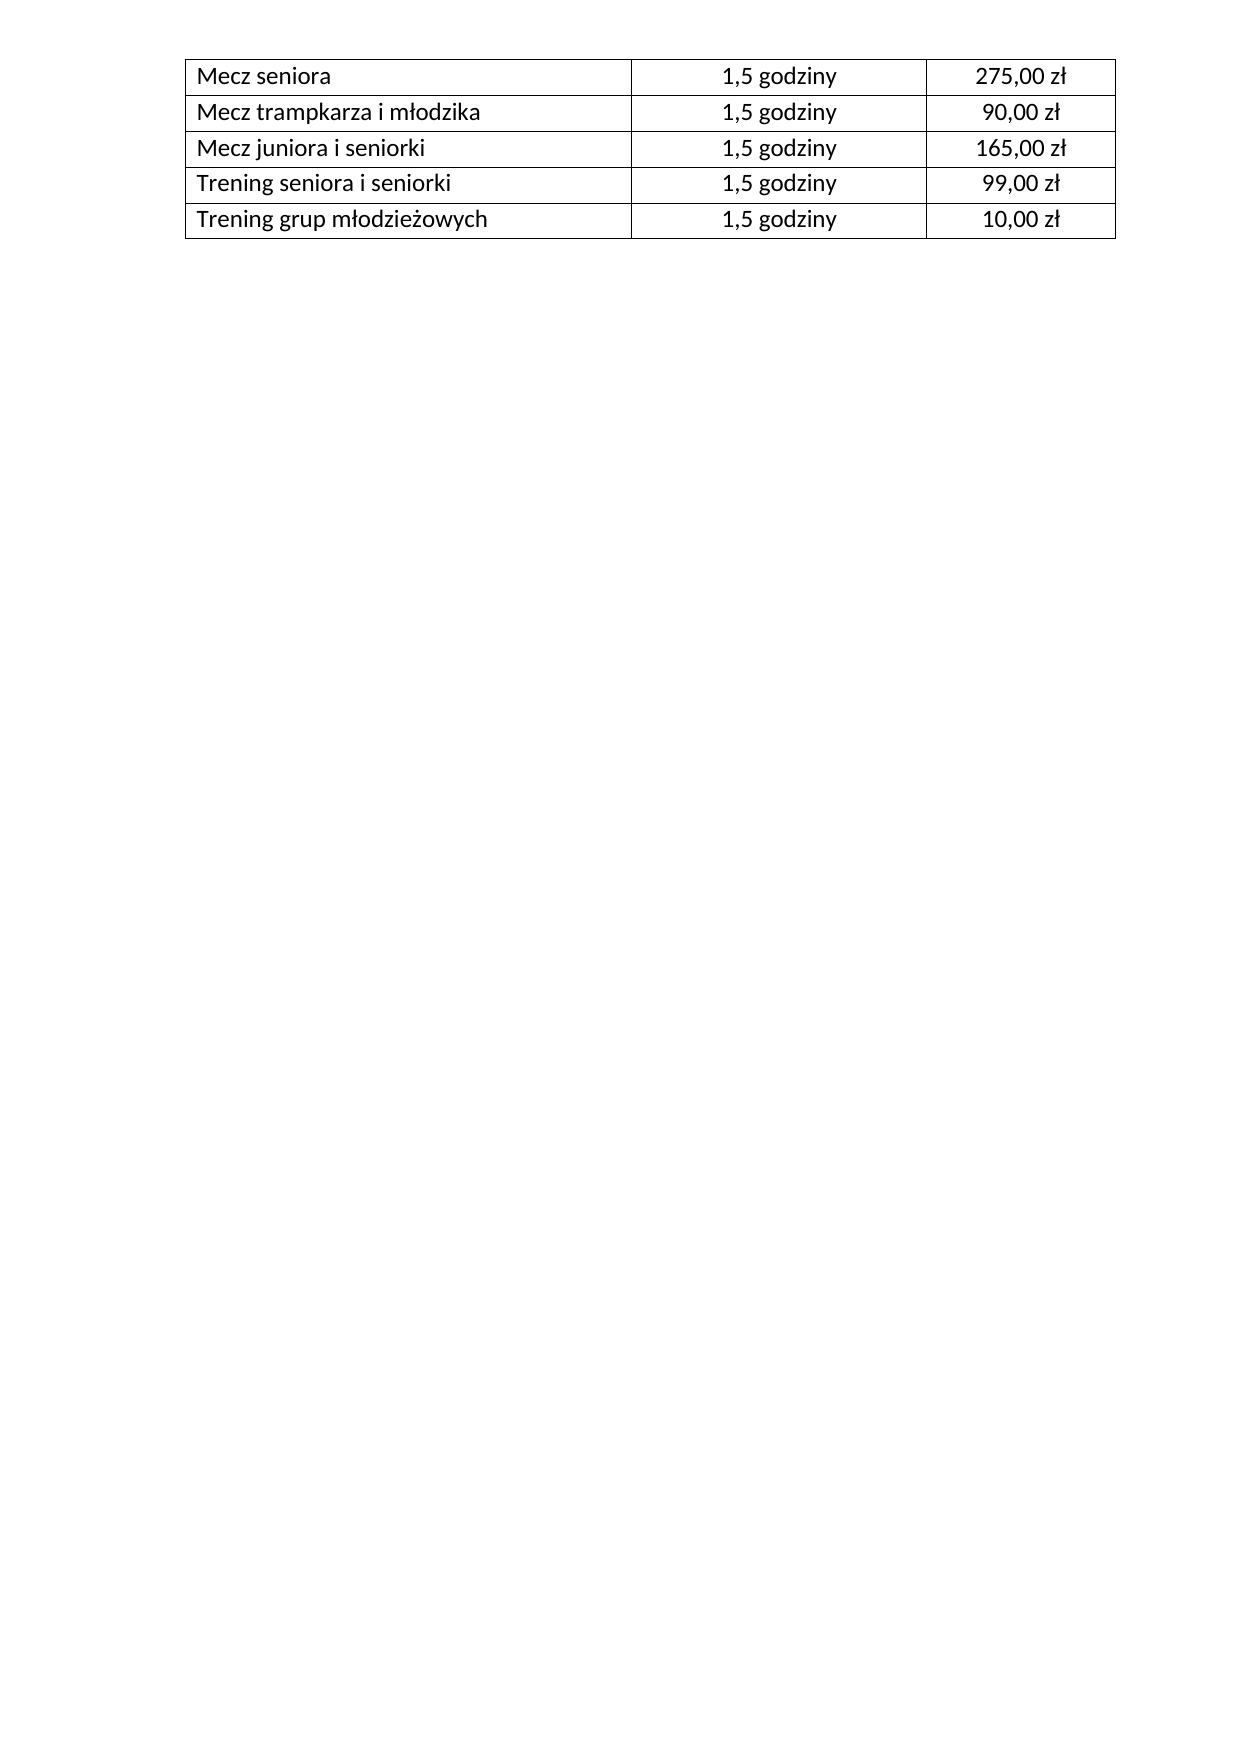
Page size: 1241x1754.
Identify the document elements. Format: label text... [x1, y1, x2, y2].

table_cell Trening grup młodzieżowych [186, 204, 631, 238]
table_cell 165,00 zł [927, 132, 1115, 167]
table_cell 1,5 godziny [632, 204, 926, 238]
table_cell 1,5 godziny [632, 96, 926, 131]
table_cell 99,00 zł [927, 168, 1115, 202]
table_cell 1,5 godziny [632, 168, 926, 202]
table_cell Trening seniora i seniorki [186, 168, 631, 202]
table_cell Mecz trampkarza i młodzika [186, 96, 631, 131]
table_cell 275,00 zł [927, 60, 1115, 95]
table_cell 10,00 zł [927, 204, 1115, 238]
table_cell 90,00 zł [927, 96, 1115, 131]
table_cell Mecz juniora i seniorki [186, 132, 631, 167]
table_cell 1,5 godziny [632, 132, 926, 167]
table_cell Mecz seniora [186, 60, 631, 95]
table_cell 1,5 godziny [632, 60, 926, 95]
